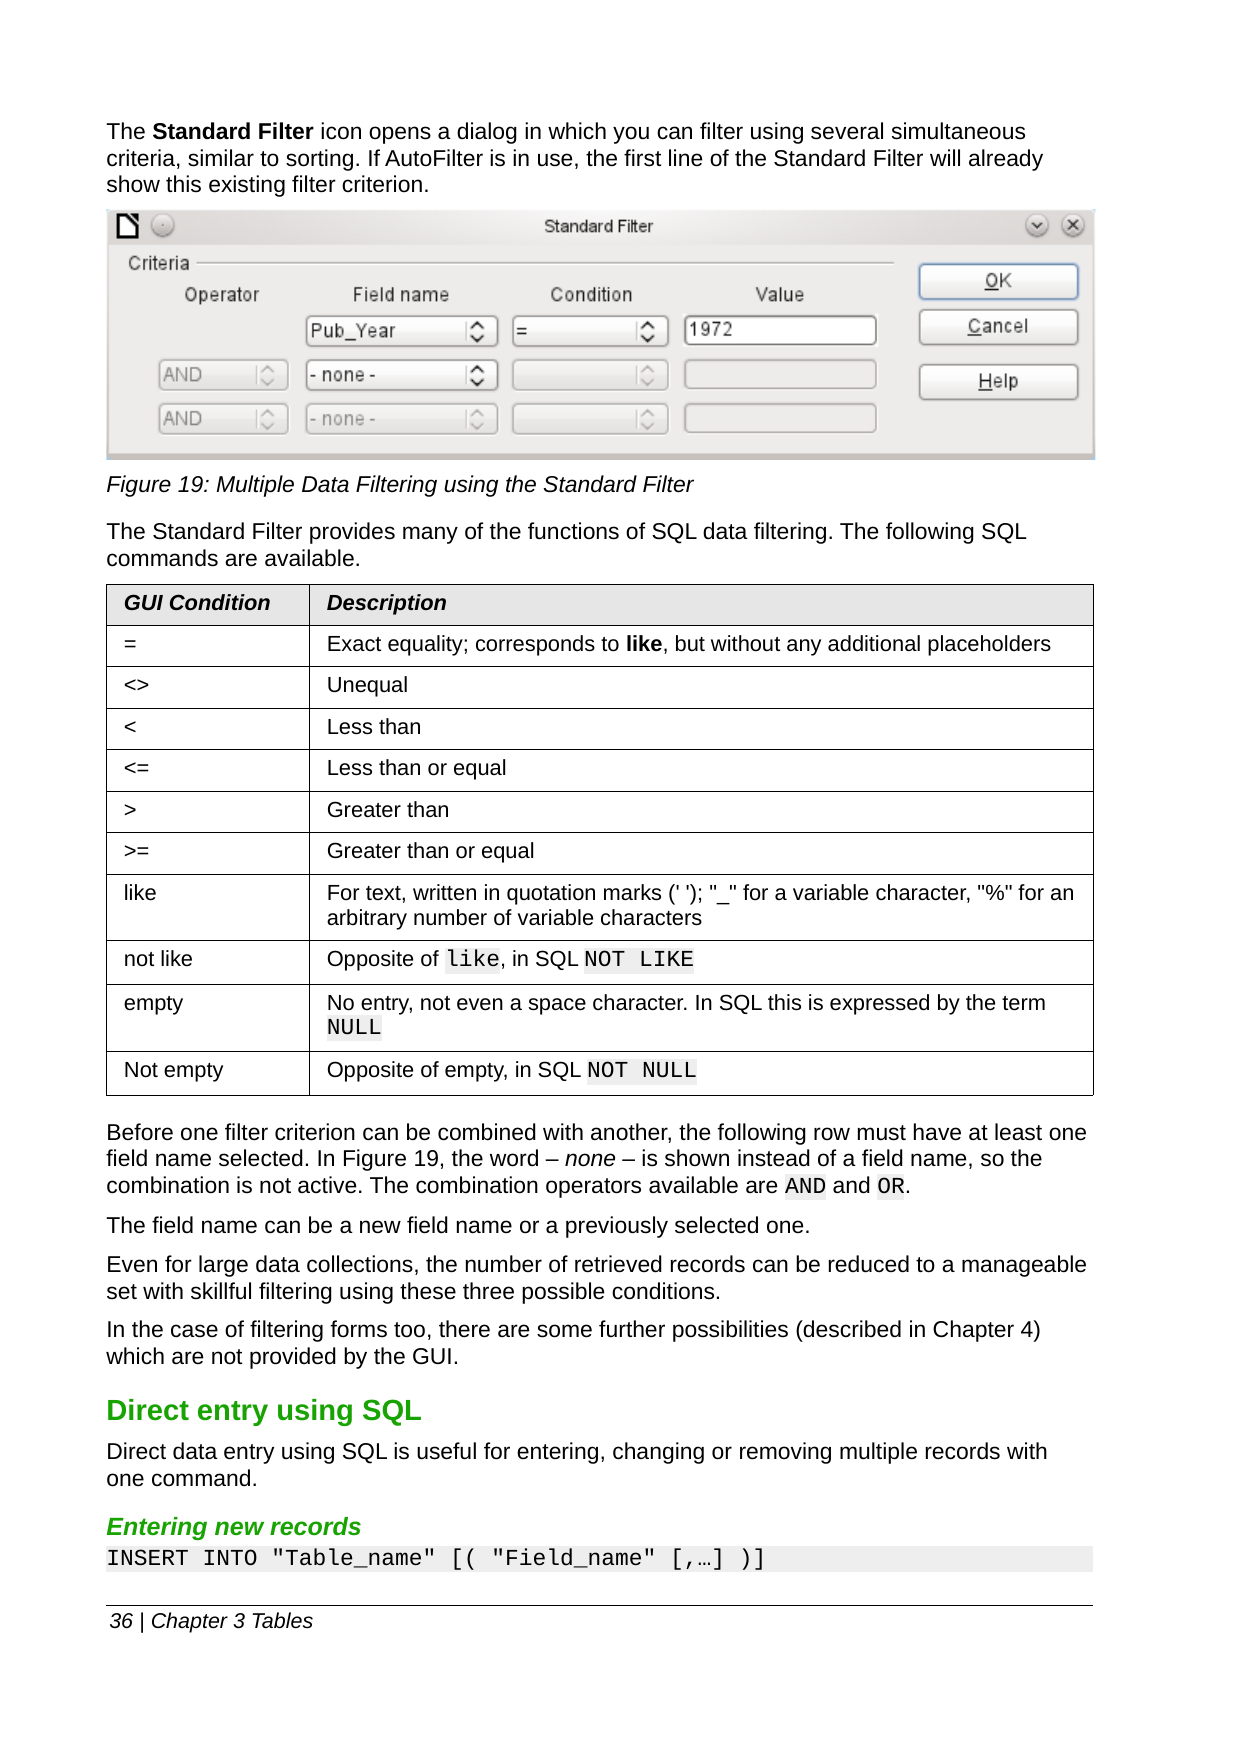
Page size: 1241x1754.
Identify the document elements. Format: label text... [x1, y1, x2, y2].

table_cell Exact equality; corresponds to like, but without any additional placeholders [310, 626, 1093, 666]
table_cell Not empty [107, 1052, 309, 1095]
table_cell Greater than or equal [310, 833, 1093, 874]
table_cell >= [107, 833, 309, 874]
text INSERT INTO "Table_name" [( "Field_name" [,…] )] [106, 1546, 1093, 1572]
table_cell <= [107, 750, 309, 791]
table_cell Less than or equal [310, 750, 1093, 791]
table_cell = [107, 626, 309, 666]
table_header GUI Condition [107, 585, 309, 625]
table_cell Greater than [310, 792, 1093, 832]
table_cell For text, written in quotation marks (' '); "_" for a variable character, "%" for an arbitrary number of variable characters [310, 875, 1093, 940]
table_cell Unequal [310, 667, 1093, 708]
text Even for large data collections, the number of retrieved records can be reduced to a manageable set with skillful filtering using these three possible conditions. [106, 1251, 1093, 1304]
text Direct data entry using SQL is useful for entering, changing or removing multiple records with one command. [106, 1438, 1093, 1491]
table_cell < [107, 709, 309, 749]
table_cell Opposite of like, in SQL NOT LIKE [310, 941, 1093, 984]
table_cell > [107, 792, 309, 832]
text Before one filter criterion can be combined with another, the following row must have at least one field name selected. In Figure 19, the word – none – is shown instead of a field name, so the combination is not active. The combination operators available are AND and OR. [106, 1119, 1093, 1200]
subtitle Direct entry using SQL [106, 1393, 1093, 1426]
picture [106, 209, 1096, 460]
table_cell <> [107, 667, 309, 708]
text Figure 19: Multiple Data Filtering using the Standard Filter [106, 460, 1095, 498]
table_cell No entry, not even a space character. In SQL this is expressed by the term NULL [310, 985, 1093, 1051]
text The Standard Filter provides many of the functions of SQL data filtering. The following SQL commands are available. [106, 518, 1093, 571]
table_cell like [107, 875, 309, 940]
table_cell not like [107, 941, 309, 984]
subtitle Entering new records [106, 1511, 1093, 1540]
table_cell Opposite of empty, in SQL NOT NULL [310, 1052, 1093, 1095]
text The Standard Filter icon opens a dialog in which you can filter using several simultaneous criteria, similar to sorting. If AutoFilter is in use, the first line of the Standard Filter will already show this existing filter criterion. [106, 118, 1093, 197]
table_header Description [310, 585, 1093, 625]
text The field name can be a new field name or a previously selected one. [106, 1212, 1093, 1239]
table_cell empty [107, 985, 309, 1051]
table_cell Less than [310, 709, 1093, 749]
text In the case of filtering forms too, there are some further possibilities (described in Chapter 4) which are not provided by the GUI. [106, 1316, 1093, 1369]
